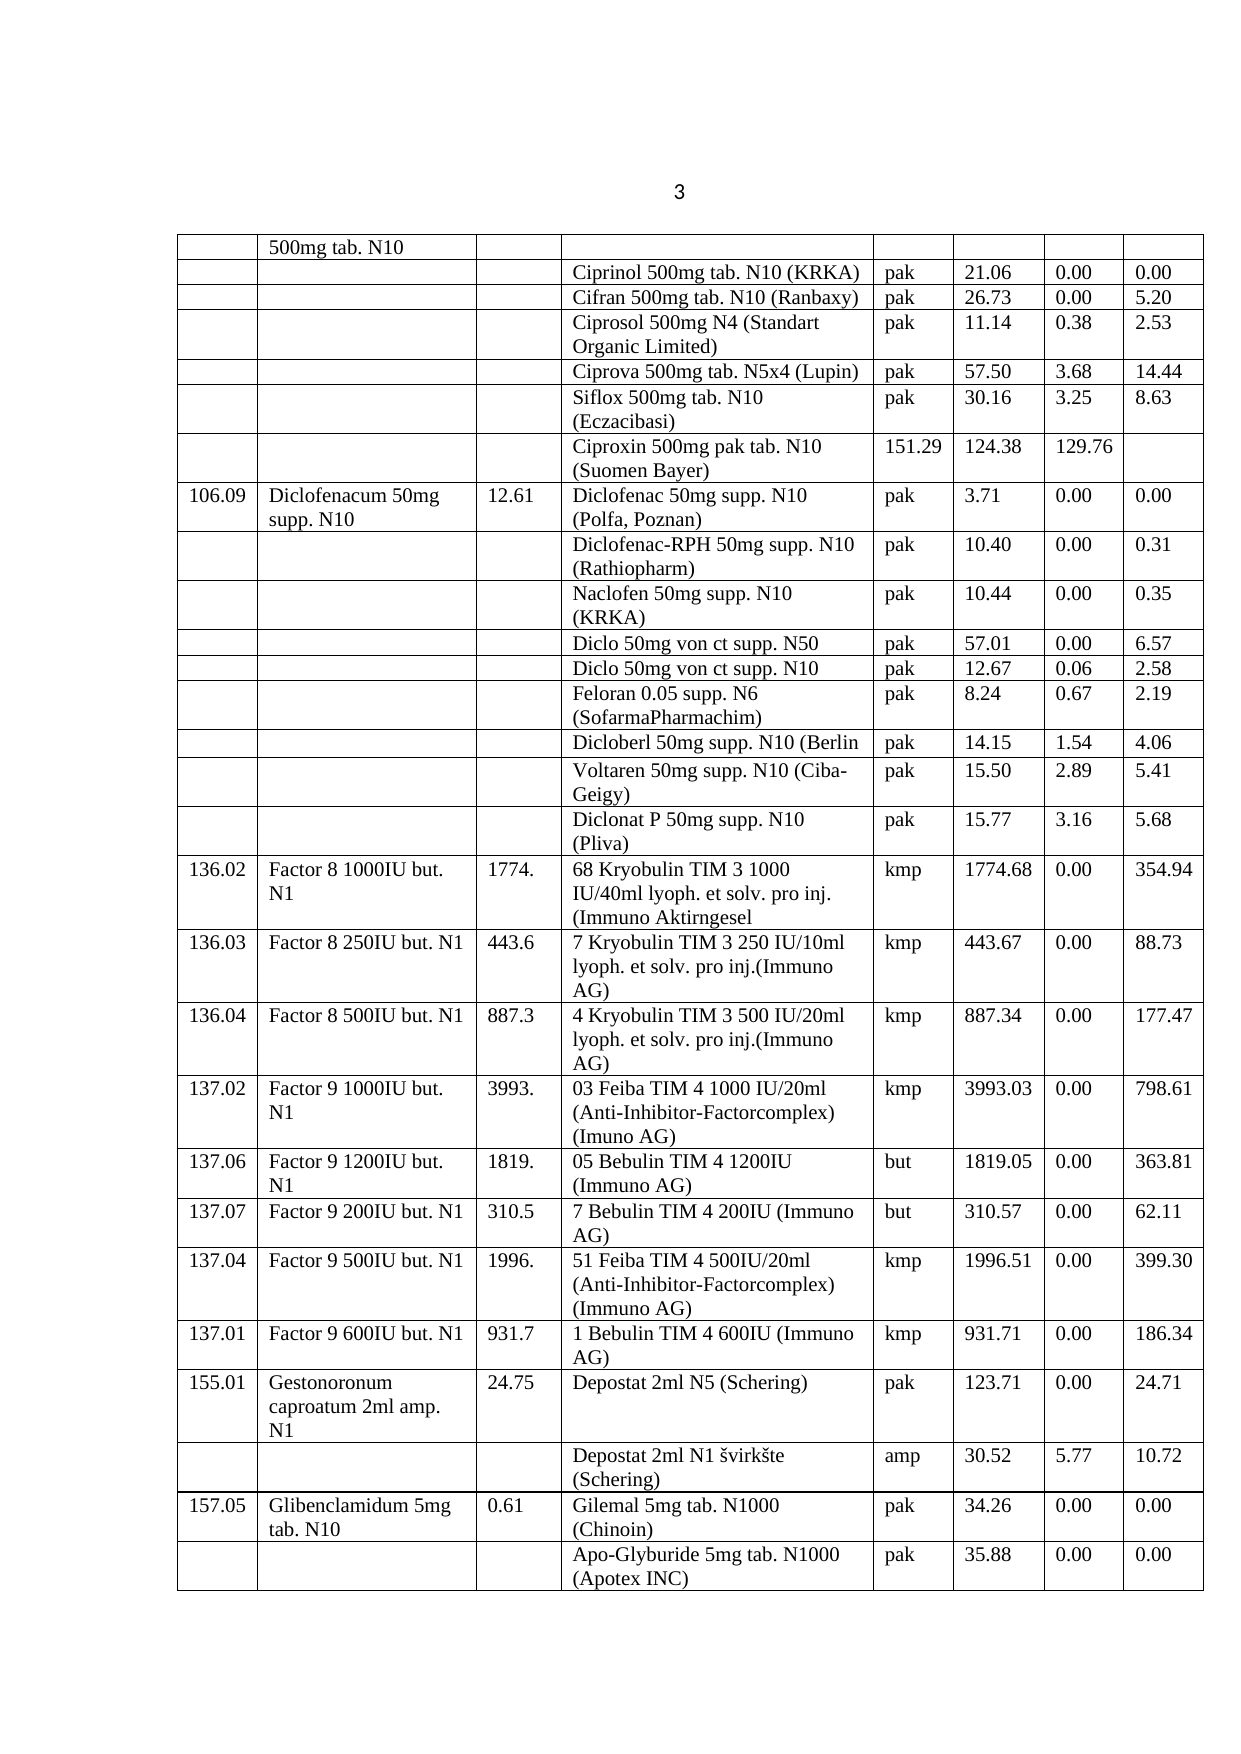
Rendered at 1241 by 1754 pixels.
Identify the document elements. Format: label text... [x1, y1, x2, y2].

table_cell 0.00 [1045, 630, 1123, 654]
table_cell 7 Bebulin TIM 4 200IU (Immuno AG) [562, 1199, 873, 1247]
table_cell 2.19 [1124, 681, 1203, 729]
table_cell Diclofenacum 50mg supp. N10 [258, 483, 476, 531]
table_cell [1124, 434, 1203, 482]
table_cell 1996. [477, 1248, 561, 1320]
table_cell but [874, 1149, 953, 1197]
table_cell [477, 532, 561, 580]
table_cell 1774.68 [954, 856, 1044, 929]
table_cell [258, 1443, 476, 1491]
table_cell 03 Feiba TIM 4 1000 IU/20ml (Anti-Inhibitor-Factorcomplex) (Imuno AG) [562, 1076, 873, 1148]
table_cell pak [874, 807, 953, 855]
table_cell 14.15 [954, 730, 1044, 757]
table_cell 137.02 [178, 1076, 257, 1148]
table_cell 35.88 [954, 1542, 1044, 1590]
table_cell amp [874, 1443, 953, 1491]
table_cell Ciprinol 500mg tab. N10 (KRKA) [562, 260, 873, 284]
table_cell 155.01 [178, 1370, 257, 1442]
table_cell 8.24 [954, 681, 1044, 729]
table_cell pak [874, 483, 953, 531]
table_cell [477, 434, 561, 482]
table_cell 11.14 [954, 310, 1044, 358]
table_cell [477, 285, 561, 309]
table_cell 310.57 [954, 1199, 1044, 1247]
table_cell 1819.05 [954, 1149, 1044, 1197]
table_cell 0.06 [1045, 656, 1123, 679]
table_cell 137.04 [178, 1248, 257, 1320]
table_cell [477, 1443, 561, 1491]
table_cell 7 Kryobulin TIM 3 250 IU/10ml lyoph. et solv. pro inj.(Immuno AG) [562, 930, 873, 1002]
table_cell 310.5 [477, 1199, 561, 1247]
table_cell [954, 235, 1044, 259]
table_cell Gestonoronum caproatum 2ml amp. N1 [258, 1370, 476, 1442]
table_cell 10.40 [954, 532, 1044, 580]
table_cell 0.00 [1045, 483, 1123, 531]
table_cell [477, 581, 561, 629]
table_cell [258, 385, 476, 433]
table_cell 0.00 [1124, 260, 1203, 284]
table_cell 136.02 [178, 856, 257, 929]
table_cell 151.29 [874, 434, 953, 482]
table_cell 57.50 [954, 360, 1044, 383]
table_cell 3993.03 [954, 1076, 1044, 1148]
table_cell 354.94 [1124, 856, 1203, 929]
table_cell 931.71 [954, 1321, 1044, 1369]
table_cell Diclo 50mg von ct supp. N50 [562, 630, 873, 654]
table_cell 0.00 [1124, 483, 1203, 531]
table_cell 30.16 [954, 385, 1044, 433]
table_cell 62.11 [1124, 1199, 1203, 1247]
table_cell Factor 8 250IU but. N1 [258, 930, 476, 1002]
table_cell [258, 285, 476, 309]
table_cell [1045, 235, 1123, 259]
table_cell Factor 9 1000IU but. N1 [258, 1076, 476, 1148]
table_cell pak [874, 285, 953, 309]
table_cell 186.34 [1124, 1321, 1203, 1369]
table_cell Diclofenac 50mg supp. N10 (Polfa, Poznan) [562, 483, 873, 531]
table_cell 124.38 [954, 434, 1044, 482]
table_cell 363.81 [1124, 1149, 1203, 1197]
table_cell pak [874, 385, 953, 433]
table_cell 0.00 [1045, 1199, 1123, 1247]
table_cell [258, 630, 476, 654]
table_cell Dicloberl 50mg supp. N10 (Berlin [562, 730, 873, 757]
table_cell pak [874, 681, 953, 729]
table_cell [874, 235, 953, 259]
table_cell 0.35 [1124, 581, 1203, 629]
table_cell 05 Bebulin TIM 4 1200IU (Immuno AG) [562, 1149, 873, 1197]
table_cell Gilemal 5mg tab. N1000 (Chinoin) [562, 1493, 873, 1541]
table_cell 57.01 [954, 630, 1044, 654]
table_cell 21.06 [954, 260, 1044, 284]
table_cell Ciproxin 500mg pak tab. N10 (Suomen Bayer) [562, 434, 873, 482]
table_cell pak [874, 630, 953, 654]
table_cell Diclo 50mg von ct supp. N10 [562, 656, 873, 679]
table_cell 3.71 [954, 483, 1044, 531]
table_cell pak [874, 1493, 953, 1541]
table_cell 1774. [477, 856, 561, 929]
table_cell 3993. [477, 1076, 561, 1148]
table_cell 12.61 [477, 483, 561, 531]
table_cell [178, 434, 257, 482]
table_cell kmp [874, 1321, 953, 1369]
table_cell 137.01 [178, 1321, 257, 1369]
table_cell Depostat 2ml N5 (Schering) [562, 1370, 873, 1442]
table_cell [178, 360, 257, 383]
table_cell [477, 235, 561, 259]
table_cell pak [874, 1542, 953, 1590]
table_cell 798.61 [1124, 1076, 1203, 1148]
table_cell 2.89 [1045, 758, 1123, 806]
table_cell Factor 9 200IU but. N1 [258, 1199, 476, 1247]
table_cell [477, 681, 561, 729]
table_cell [178, 656, 257, 679]
table_cell kmp [874, 1248, 953, 1320]
table_cell [258, 656, 476, 679]
table_cell [178, 1443, 257, 1491]
table_cell [562, 235, 873, 259]
table_cell Naclofen 50mg supp. N10 (KRKA) [562, 581, 873, 629]
table_cell 0.00 [1045, 856, 1123, 929]
table_cell [258, 758, 476, 806]
table_cell 88.73 [1124, 930, 1203, 1002]
table_cell 1 Bebulin TIM 4 600IU (Immuno AG) [562, 1321, 873, 1369]
table_cell Apo-Glyburide 5mg tab. N1000 (Apotex INC) [562, 1542, 873, 1590]
table_cell kmp [874, 856, 953, 929]
table_cell [178, 532, 257, 580]
table_cell [258, 260, 476, 284]
table_cell 10.72 [1124, 1443, 1203, 1491]
table_cell [477, 730, 561, 757]
table_cell kmp [874, 1076, 953, 1148]
table_cell 0.31 [1124, 532, 1203, 580]
table_cell 399.30 [1124, 1248, 1203, 1320]
table_cell 0.00 [1045, 930, 1123, 1002]
table_cell Factor 8 1000IU but. N1 [258, 856, 476, 929]
table_cell [477, 385, 561, 433]
table_cell 887.34 [954, 1003, 1044, 1075]
table_cell pak [874, 260, 953, 284]
table_cell Diclofenac-RPH 50mg supp. N10 (Rathiopharm) [562, 532, 873, 580]
table_cell [258, 807, 476, 855]
table_cell kmp [874, 930, 953, 1002]
table_cell [477, 758, 561, 806]
table_cell but [874, 1199, 953, 1247]
table_cell 0.00 [1045, 1149, 1123, 1197]
table_cell 0.00 [1045, 1370, 1123, 1442]
table_cell [258, 532, 476, 580]
table_cell 0.00 [1045, 532, 1123, 580]
table_cell pak [874, 1370, 953, 1442]
table_cell [178, 285, 257, 309]
table_cell [178, 260, 257, 284]
table_cell pak [874, 310, 953, 358]
table_cell Voltaren 50mg supp. N10 (Ciba-Geigy) [562, 758, 873, 806]
table_cell pak [874, 656, 953, 679]
table_cell 123.71 [954, 1370, 1044, 1442]
table_cell [178, 681, 257, 729]
table_cell [1124, 235, 1203, 259]
table_cell [477, 260, 561, 284]
table_cell [258, 310, 476, 358]
table_cell Factor 9 600IU but. N1 [258, 1321, 476, 1369]
table_cell 0.00 [1045, 1076, 1123, 1148]
table_cell 5.68 [1124, 807, 1203, 855]
table_cell 177.47 [1124, 1003, 1203, 1075]
table_cell Feloran 0.05 supp. N6 (SofarmaPharmachim) [562, 681, 873, 729]
table_cell 34.26 [954, 1493, 1044, 1541]
table_cell Ciprosol 500mg N4 (Standart Organic Limited) [562, 310, 873, 358]
table_cell 5.20 [1124, 285, 1203, 309]
table_cell Cifran 500mg tab. N10 (Ranbaxy) [562, 285, 873, 309]
table_cell 0.61 [477, 1493, 561, 1541]
table_cell [477, 630, 561, 654]
table_cell 0.00 [1045, 285, 1123, 309]
table_cell [178, 235, 257, 259]
table_cell Glibenclamidum 5mg tab. N10 [258, 1493, 476, 1541]
table_cell [477, 807, 561, 855]
table_cell kmp [874, 1003, 953, 1075]
table_cell 4.06 [1124, 730, 1203, 757]
table_cell [178, 385, 257, 433]
table_cell [178, 758, 257, 806]
table_cell [178, 807, 257, 855]
table_cell 157.05 [178, 1493, 257, 1541]
table_cell 500mg tab. N10 [258, 235, 476, 259]
table_cell Siflox 500mg tab. N10 (Eczacibasi) [562, 385, 873, 433]
table_cell 4 Kryobulin TIM 3 500 IU/20ml lyoph. et solv. pro inj.(Immuno AG) [562, 1003, 873, 1075]
table_cell 887.3 [477, 1003, 561, 1075]
table_cell 5.41 [1124, 758, 1203, 806]
table_cell 0.00 [1124, 1493, 1203, 1541]
table_cell 137.07 [178, 1199, 257, 1247]
table_cell 24.71 [1124, 1370, 1203, 1442]
table_cell 3.16 [1045, 807, 1123, 855]
table_cell [178, 730, 257, 757]
table_cell 1996.51 [954, 1248, 1044, 1320]
table_cell 136.04 [178, 1003, 257, 1075]
table_cell [258, 681, 476, 729]
table_cell 0.00 [1045, 1493, 1123, 1541]
table_cell 15.50 [954, 758, 1044, 806]
table_cell 0.00 [1045, 1003, 1123, 1075]
table_cell Factor 8 500IU but. N1 [258, 1003, 476, 1075]
table_cell 0.00 [1045, 260, 1123, 284]
table_cell 30.52 [954, 1443, 1044, 1491]
table_cell Factor 9 1200IU but. N1 [258, 1149, 476, 1197]
table_cell 0.00 [1045, 1321, 1123, 1369]
table_cell [477, 310, 561, 358]
table_cell 0.00 [1124, 1542, 1203, 1590]
table_cell 51 Feiba TIM 4 500IU/20ml (Anti-Inhibitor-Factorcomplex)(Immuno AG) [562, 1248, 873, 1320]
table_cell 137.06 [178, 1149, 257, 1197]
table_cell 5.77 [1045, 1443, 1123, 1491]
table_cell [258, 434, 476, 482]
table_cell [477, 656, 561, 679]
table_cell 443.6 [477, 930, 561, 1002]
table_cell Ciprova 500mg tab. N5x4 (Lupin) [562, 360, 873, 383]
table_cell 0.67 [1045, 681, 1123, 729]
table_cell 6.57 [1124, 630, 1203, 654]
table_cell 10.44 [954, 581, 1044, 629]
table_cell 0.00 [1045, 1248, 1123, 1320]
table_cell pak [874, 758, 953, 806]
table_cell 136.03 [178, 930, 257, 1002]
table_cell 443.67 [954, 930, 1044, 1002]
table_cell [178, 581, 257, 629]
table_cell pak [874, 581, 953, 629]
table_cell Factor 9 500IU but. N1 [258, 1248, 476, 1320]
table_cell 0.00 [1045, 581, 1123, 629]
table_cell Diclonat P 50mg supp. N10 (Pliva) [562, 807, 873, 855]
table_cell 3.68 [1045, 360, 1123, 383]
table_cell 12.67 [954, 656, 1044, 679]
table_cell pak [874, 532, 953, 580]
table_cell [178, 630, 257, 654]
table_cell 1.54 [1045, 730, 1123, 757]
table_cell 24.75 [477, 1370, 561, 1442]
table_cell pak [874, 730, 953, 757]
table_cell 1819. [477, 1149, 561, 1197]
table_cell 14.44 [1124, 360, 1203, 383]
table_cell 129.76 [1045, 434, 1123, 482]
table_cell 26.73 [954, 285, 1044, 309]
table_cell [258, 1542, 476, 1590]
table_cell Depostat 2ml N1 švirkšte (Schering) [562, 1443, 873, 1491]
table_cell 931.7 [477, 1321, 561, 1369]
table_cell 2.58 [1124, 656, 1203, 679]
table_cell [258, 730, 476, 757]
table_cell [258, 360, 476, 383]
table_cell pak [874, 360, 953, 383]
table_cell 106.09 [178, 483, 257, 531]
table_cell 3.25 [1045, 385, 1123, 433]
table_cell [258, 581, 476, 629]
table_cell [178, 1542, 257, 1590]
table_cell 0.38 [1045, 310, 1123, 358]
table_cell 8.63 [1124, 385, 1203, 433]
table_cell [477, 1542, 561, 1590]
table_cell [477, 360, 561, 383]
table_cell 0.00 [1045, 1542, 1123, 1590]
table_cell 68 Kryobulin TIM 3 1000 IU/40ml lyoph. et solv. pro inj.(Immuno Aktirngesel [562, 856, 873, 929]
table_cell 2.53 [1124, 310, 1203, 358]
table_cell [178, 310, 257, 358]
table_cell 15.77 [954, 807, 1044, 855]
